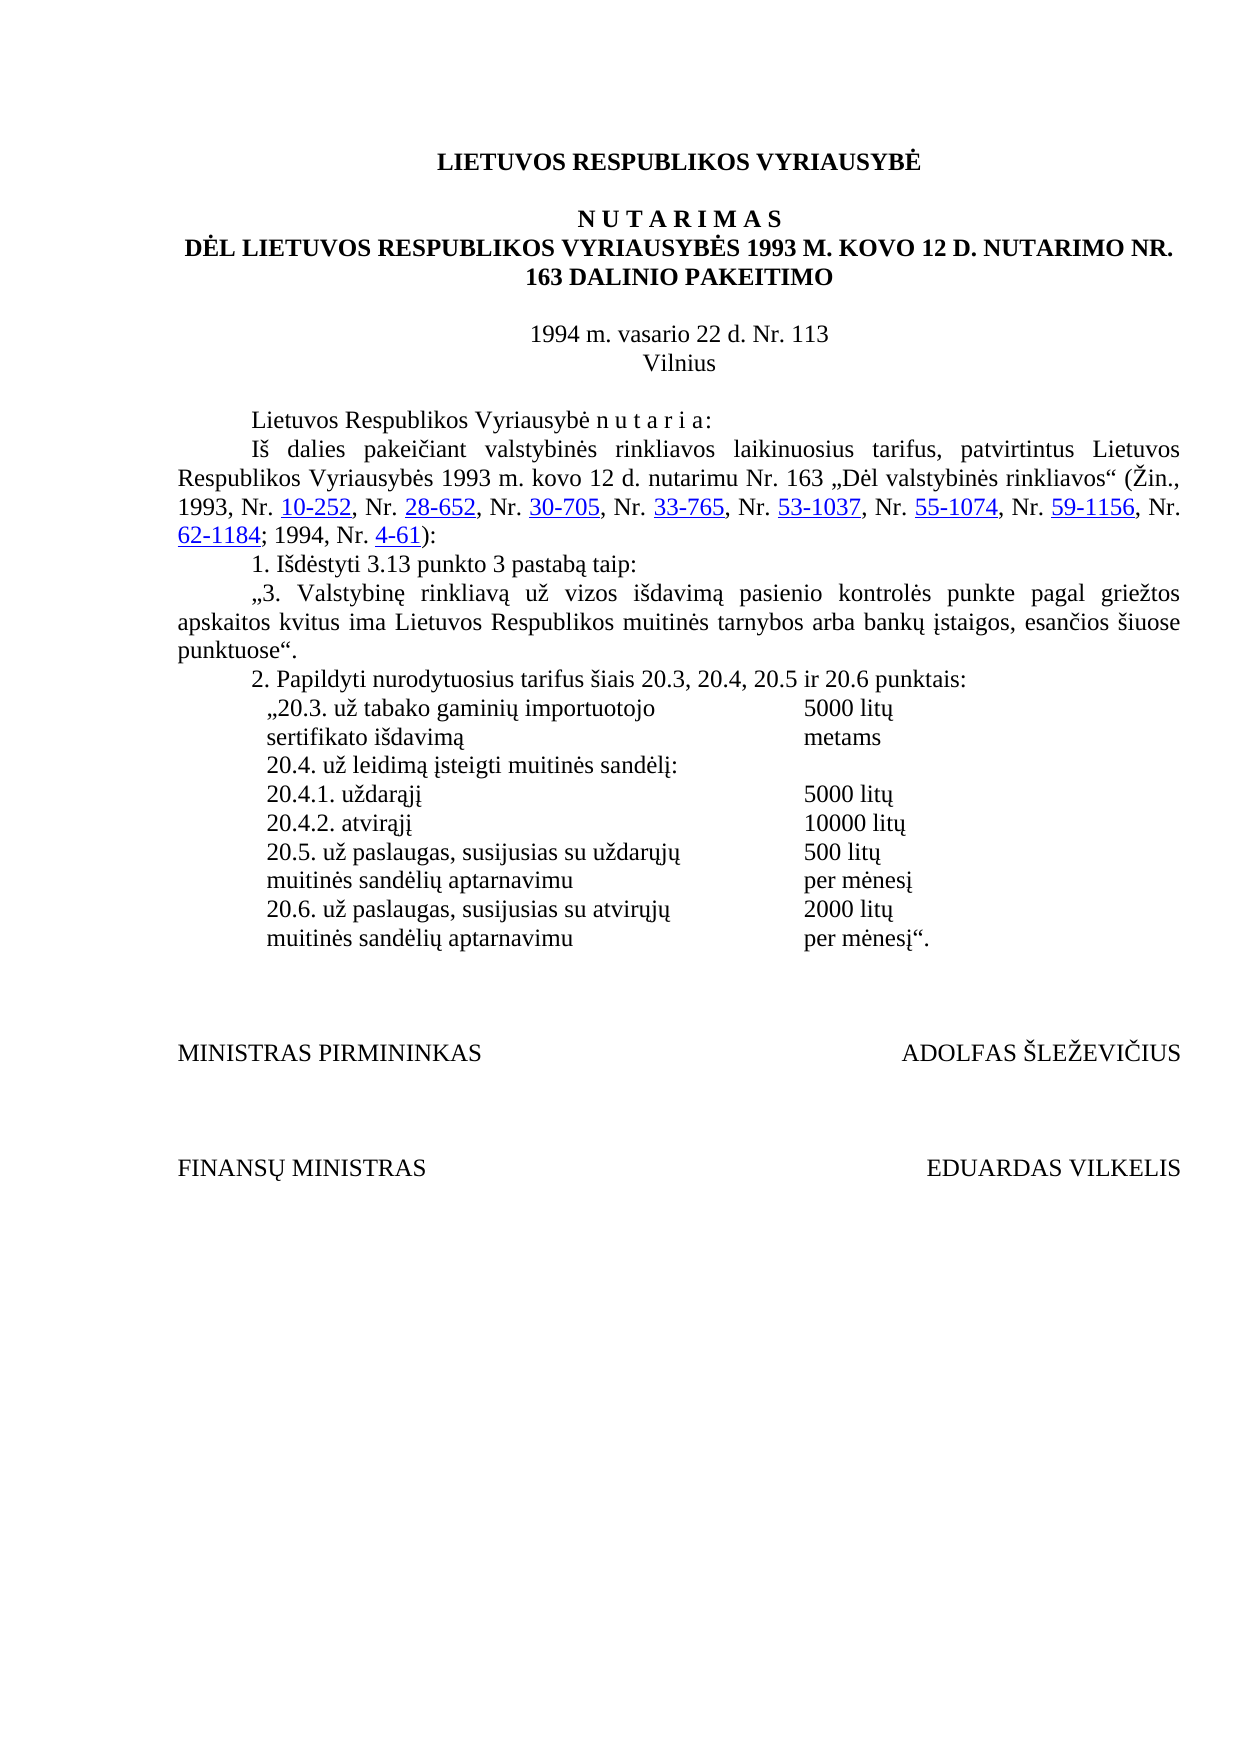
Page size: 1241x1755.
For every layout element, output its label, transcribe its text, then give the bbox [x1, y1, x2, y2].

text Vilnius [177, 348, 1181, 377]
table_cell 20.4.1. uždarąjį [177, 779, 792, 808]
table_cell 20.5. už paslaugas, susijusias su uždarųjų muitinės sandėlių aptarnavimu [177, 837, 792, 894]
table_cell 20.6. už paslaugas, susijusias su atvirųjų muitinės sandėlių aptarnavimu [177, 894, 792, 952]
table_cell 20.4.2. atvirąjį [177, 808, 792, 837]
text „3. Valstybinę rinkliavą už vizos išdavimą pasienio kontrolės punkte pagal griežtos apskaitos kvitus ima Lietuvos Respublikos muitinės tarnybos arba bankų įstaigos, esančios šiuose punktuose“. [177, 578, 1181, 664]
text N U T A R I M A S [177, 204, 1181, 233]
text Iš dalies pakeičiant valstybinės rinkliavos laikinuosius tarifus, patvirtintus Lietuvos Respublikos Vyriausybės 1993 m. kovo 12 d. nutarimu Nr. 163 „Dėl valstybinės rinkliavos“ (Žin., 1993, Nr. 10-252, Nr. 28-652, Nr. 30-705, Nr. 33-765, Nr. 53-1037, Nr. 55-1074, Nr. 59-1156, Nr. 62-1184; 1994, Nr. 4-61): [177, 434, 1181, 549]
text MINISTRAS PIRMININKAS ADOLFAS ŠLEŽEVIČIUS [177, 1038, 1181, 1067]
text LIETUVOS RESPUBLIKOS VYRIAUSYBĖ [177, 147, 1181, 176]
table_cell 500 litų per mėnesį [792, 837, 1181, 894]
text Lietuvos Respublikos Vyriausybė nutaria: [177, 406, 1181, 434]
table_cell 10000 litų [792, 808, 1181, 837]
table_cell 2000 litų per mėnesį“. [792, 894, 1181, 952]
text DĖL LIETUVOS RESPUBLIKOS VYRIAUSYBĖS 1993 M. KOVO 12 D. NUTARIMO NR. 163 DALINIO PAKEITIMO [177, 233, 1181, 291]
table_cell 5000 litų [792, 779, 1181, 808]
table_cell 20.4. už leidimą įsteigti muitinės sandėlį: [177, 751, 792, 779]
text 1994 m. vasario 22 d. Nr. 113 [177, 319, 1181, 348]
text FINANSŲ MINISTRAS EDUARDAS VILKELIS [177, 1153, 1181, 1182]
table_header 5000 litų metams [792, 693, 1181, 751]
text 1. Išdėstyti 3.13 punkto 3 pastabą taip: [177, 549, 1181, 578]
table_header „20.3. už tabako gaminių importuotojo sertifikato išdavimą [177, 693, 792, 751]
table_cell [792, 751, 1181, 779]
text 2. Papildyti nurodytuosius tarifus šiais 20.3, 20.4, 20.5 ir 20.6 punktais: [177, 664, 1181, 693]
